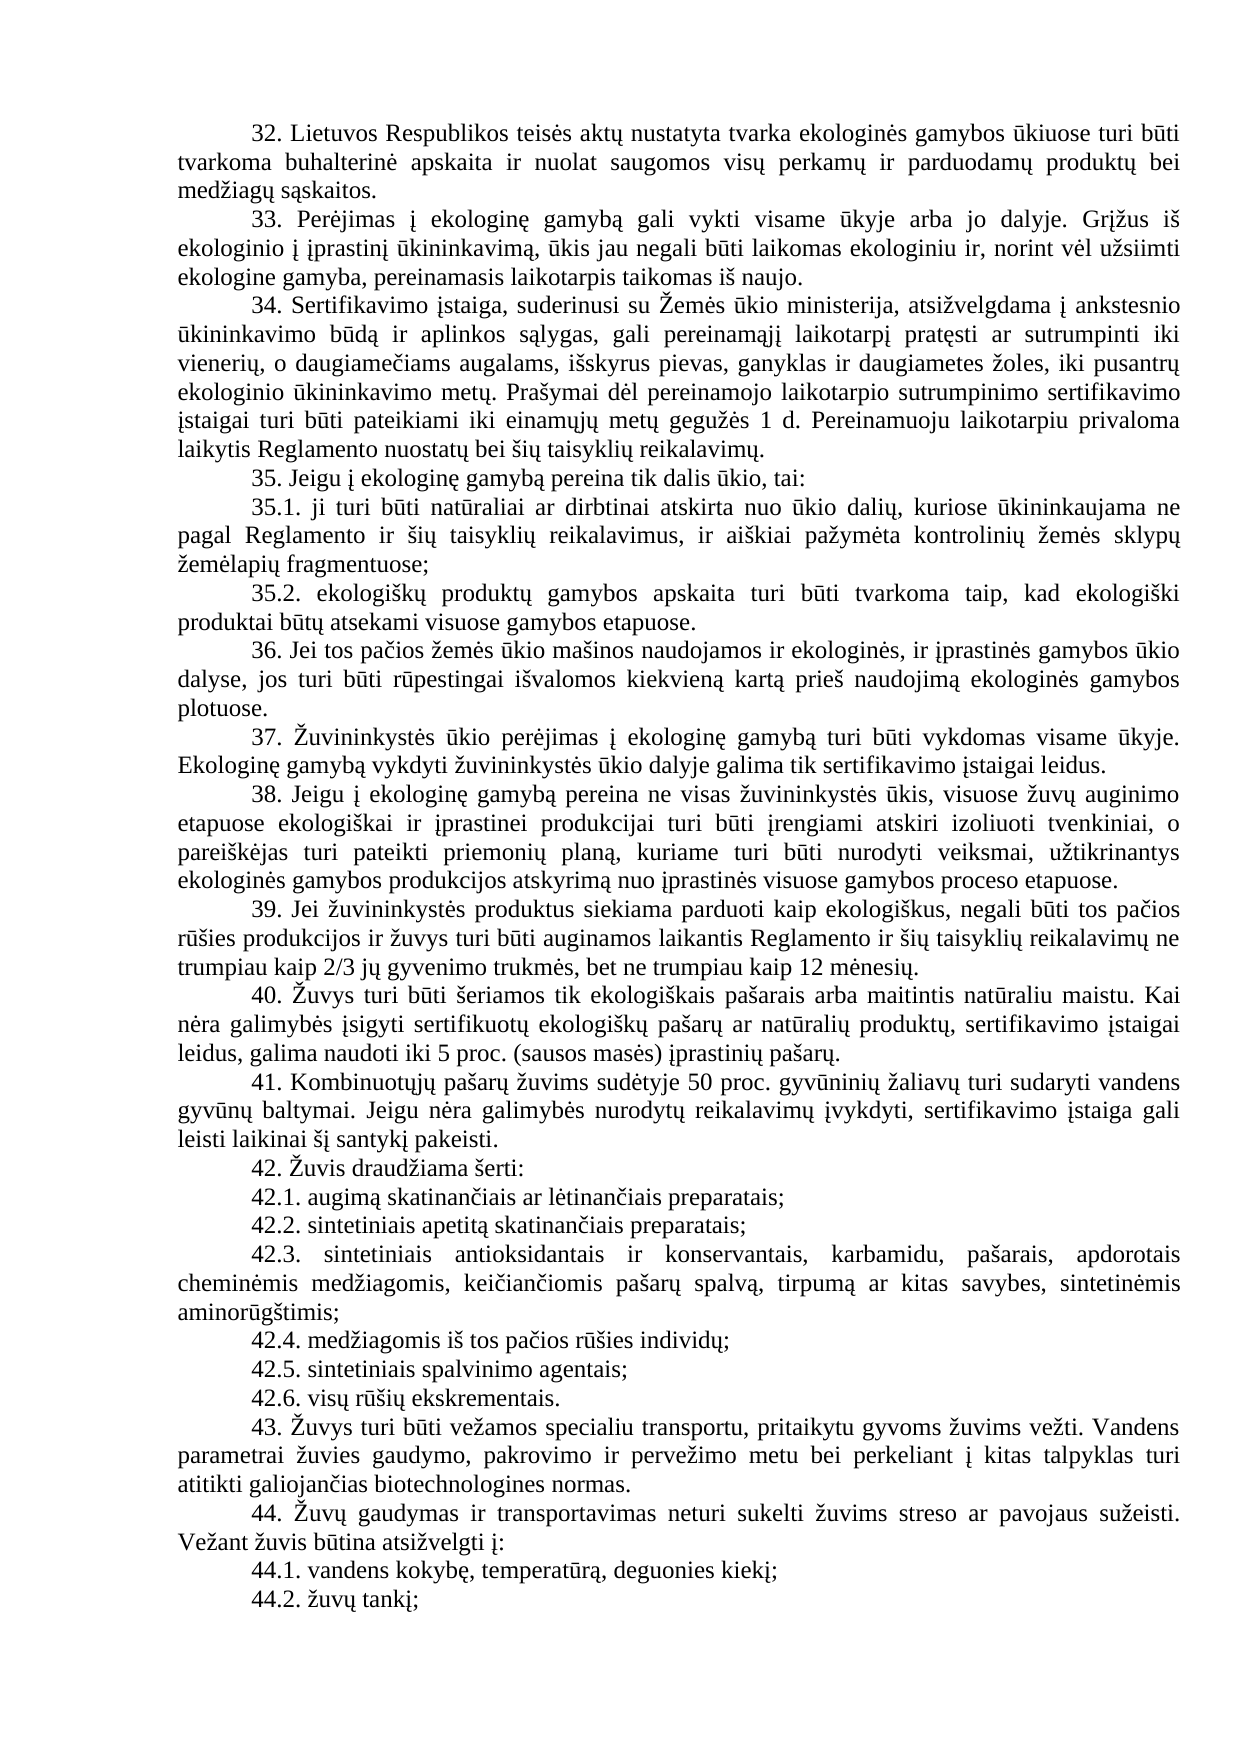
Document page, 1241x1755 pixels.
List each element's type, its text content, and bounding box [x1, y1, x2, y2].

text 35.1. ji turi būti natūraliai ar dirbtinai atskirta nuo ūkio dalių, kuriose ūkininkaujama ne pagal Reglamento ir šių taisyklių reikalavimus, ir aiškiai pažymėta kontrolinių žemės sklypų žemėlapių fragmentuose; [177, 492, 1181, 578]
text 35. Jeigu į ekologinę gamybą pereina tik dalis ūkio, tai: [177, 463, 1181, 492]
text 41. Kombinuotųjų pašarų žuvims sudėtyje 50 proc. gyvūninių žaliavų turi sudaryti vandens gyvūnų baltymai. Jeigu nėra galimybės nurodytų reikalavimų įvykdyti, sertifikavimo įstaiga gali leisti laikinai šį santykį pakeisti. [177, 1067, 1181, 1153]
text 44.2. žuvų tankį; [177, 1584, 1181, 1613]
text 33. Perėjimas į ekologinę gamybą gali vykti visame ūkyje arba jo dalyje. Grįžus iš ekologinio į įprastinį ūkininkavimą, ūkis jau negali būti laikomas ekologiniu ir, norint vėl užsiimti ekologine gamyba, pereinamasis laikotarpis taikomas iš naujo. [177, 204, 1181, 291]
text 36. Jei tos pačios žemės ūkio mašinos naudojamos ir ekologinės, ir įprastinės gamybos ūkio dalyse, jos turi būti rūpestingai išvalomos kiekvieną kartą prieš naudojimą ekologinės gamybos plotuose. [177, 636, 1181, 722]
text 40. Žuvys turi būti šeriamos tik ekologiškais pašarais arba maitintis natūraliu maistu. Kai nėra galimybės įsigyti sertifikuotų ekologiškų pašarų ar natūralių produktų, sertifikavimo įstaigai leidus, galima naudoti iki 5 proc. (sausos masės) įprastinių pašarų. [177, 981, 1181, 1067]
text 42.3. sintetiniais antioksidantais ir konservantais, karbamidu, pašarais, apdorotais cheminėmis medžiagomis, keičiančiomis pašarų spalvą, tirpumą ar kitas savybes, sintetinėmis aminorūgštimis; [177, 1239, 1181, 1326]
text 32. Lietuvos Respublikos teisės aktų nustatyta tvarka ekologinės gamybos ūkiuose turi būti tvarkoma buhalterinė apskaita ir nuolat saugomos visų perkamų ir parduodamų produktų bei medžiagų sąskaitos. [177, 118, 1181, 204]
text 42.4. medžiagomis iš tos pačios rūšies individų; [177, 1326, 1181, 1354]
text 34. Sertifikavimo įstaiga, suderinusi su Žemės ūkio ministerija, atsižvelgdama į ankstesnio ūkininkavimo būdą ir aplinkos sąlygas, gali pereinamąjį laikotarpį pratęsti ar sutrumpinti iki vienerių, o daugiamečiams augalams, išskyrus pievas, ganyklas ir daugiametes žoles, iki pusantrų ekologinio ūkininkavimo metų. Prašymai dėl pereinamojo laikotarpio sutrumpinimo sertifikavimo įstaigai turi būti pateikiami iki einamųjų metų gegužės 1 d. Pereinamuoju laikotarpiu privaloma laikytis Reglamento nuostatų bei šių taisyklių reikalavimų. [177, 291, 1181, 463]
text 35.2. ekologiškų produktų gamybos apskaita turi būti tvarkoma taip, kad ekologiški produktai būtų atsekami visuose gamybos etapuose. [177, 578, 1181, 636]
text 44. Žuvų gaudymas ir transportavimas neturi sukelti žuvims streso ar pavojaus sužeisti. Vežant žuvis būtina atsižvelgti į: [177, 1498, 1181, 1556]
text 37. Žuvininkystės ūkio perėjimas į ekologinę gamybą turi būti vykdomas visame ūkyje. Ekologinę gamybą vykdyti žuvininkystės ūkio dalyje galima tik sertifikavimo įstaigai leidus. [177, 722, 1181, 779]
text 38. Jeigu į ekologinę gamybą pereina ne visas žuvininkystės ūkis, visuose žuvų auginimo etapuose ekologiškai ir įprastinei produkcijai turi būti įrengiami atskiri izoliuoti tvenkiniai, o pareiškėjas turi pateikti priemonių planą, kuriame turi būti nurodyti veiksmai, užtikrinantys ekologinės gamybos produkcijos atskyrimą nuo įprastinės visuose gamybos proceso etapuose. [177, 779, 1181, 894]
text 42. Žuvis draudžiama šerti: [177, 1153, 1181, 1182]
text 42.5. sintetiniais spalvinimo agentais; [177, 1354, 1181, 1383]
text 42.1. augimą skatinančiais ar lėtinančiais preparatais; [177, 1182, 1181, 1211]
text 42.2. sintetiniais apetitą skatinančiais preparatais; [177, 1211, 1181, 1239]
text 43. Žuvys turi būti vežamos specialiu transportu, pritaikytu gyvoms žuvims vežti. Vandens parametrai žuvies gaudymo, pakrovimo ir pervežimo metu bei perkeliant į kitas talpyklas turi atitikti galiojančias biotechnologines normas. [177, 1412, 1181, 1498]
text 44.1. vandens kokybę, temperatūrą, deguonies kiekį; [177, 1556, 1181, 1584]
text 42.6. visų rūšių ekskrementais. [177, 1383, 1181, 1412]
text 39. Jei žuvininkystės produktus siekiama parduoti kaip ekologiškus, negali būti tos pačios rūšies produkcijos ir žuvys turi būti auginamos laikantis Reglamento ir šių taisyklių reikalavimų ne trumpiau kaip 2/3 jų gyvenimo trukmės, bet ne trumpiau kaip 12 mėnesių. [177, 894, 1181, 981]
